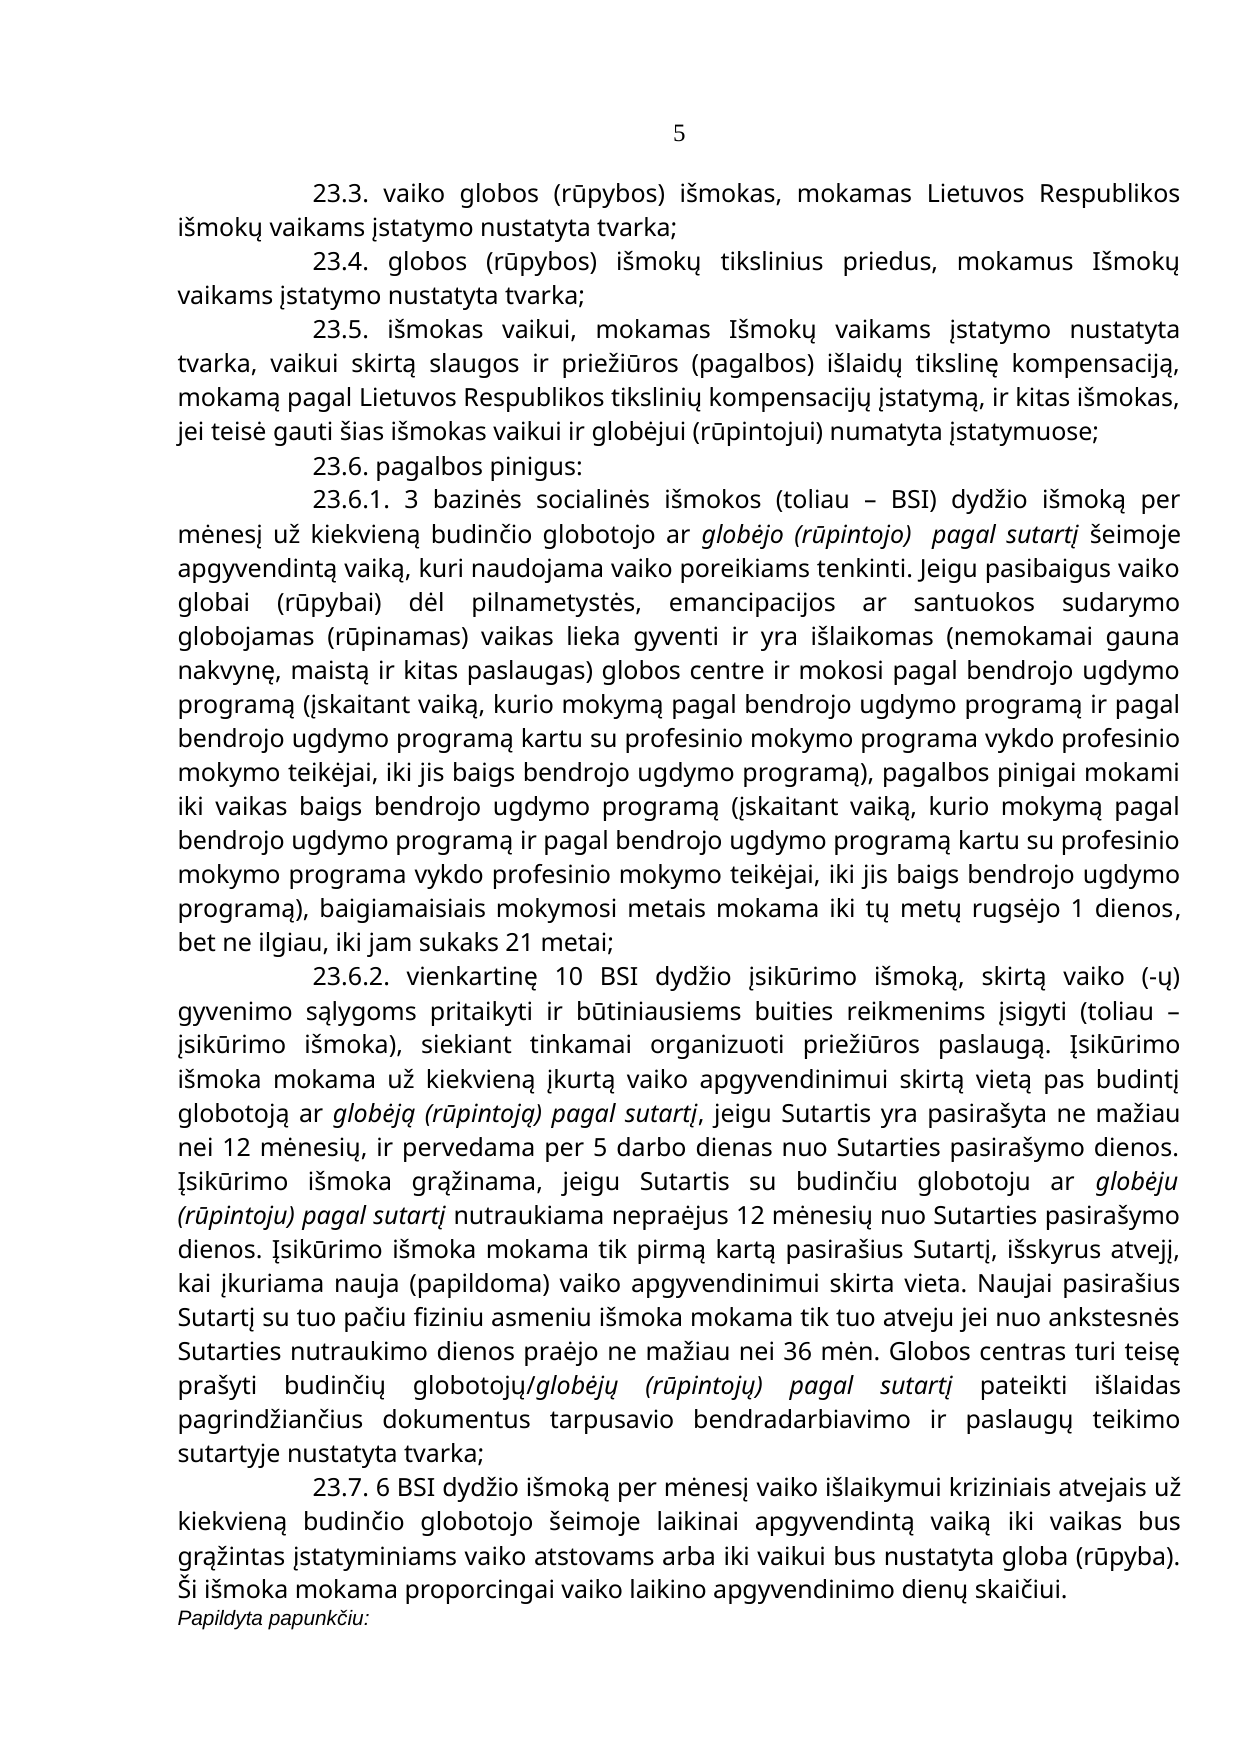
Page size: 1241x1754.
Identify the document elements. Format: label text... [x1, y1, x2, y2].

text 23.6. pagalbos pinigus: [177, 448, 1181, 482]
text 23.7. 6 BSI dydžio išmoką per mėnesį vaiko išlaikymui kriziniais atvejais už kiekvieną budinčio globotojo šeimoje laikinai apgyvendintą vaiką iki vaikas bus grąžintas įstatyminiams vaiko atstovams arba iki vaikui bus nustatyta globa (rūpyba). Ši išmoka mokama proporcingai vaiko laikino apgyvendinimo dienų skaičiui. [177, 1470, 1181, 1606]
text 23.5. išmokas vaikui, mokamas Išmokų vaikams įstatymo nustatyta tvarka, vaikui skirtą slaugos ir priežiūros (pagalbos) išlaidų tikslinę kompensaciją, mokamą pagal Lietuvos Respublikos tikslinių kompensacijų įstatymą, ir kitas išmokas, jei teisė gauti šias išmokas vaikui ir globėjui (rūpintojui) numatyta įstatymuose; [177, 312, 1181, 448]
text 23.6.2. vienkartinę 10 BSI dydžio įsikūrimo išmoką, skirtą vaiko (-ų) gyvenimo sąlygoms pritaikyti ir būtiniausiems buities reikmenims įsigyti (toliau – įsikūrimo išmoka), siekiant tinkamai organizuoti priežiūros paslaugą. Įsikūrimo išmoka mokama už kiekvieną įkurtą vaiko apgyvendinimui skirtą vietą pas budintį globotoją ar globėją (rūpintoją) pagal sutartį, jeigu Sutartis yra pasirašyta ne mažiau nei 12 mėnesių, ir pervedama per 5 darbo dienas nuo Sutarties pasirašymo dienos. Įsikūrimo išmoka grąžinama, jeigu Sutartis su budinčiu globotoju ar globėju (rūpintoju) pagal sutartį nutraukiama nepraėjus 12 mėnesių nuo Sutarties pasirašymo dienos. Įsikūrimo išmoka mokama tik pirmą kartą pasirašius Sutartį, išskyrus atvejį, kai įkuriama nauja (papildoma) vaiko apgyvendinimui skirta vieta. Naujai pasirašius Sutartį su tuo pačiu fiziniu asmeniu išmoka mokama tik tuo atveju jei nuo ankstesnės Sutarties nutraukimo dienos praėjo ne mažiau nei 36 mėn. Globos centras turi teisę prašyti budinčių globotojų/globėjų (rūpintojų) pagal sutartį pateikti išlaidas pagrindžiančius dokumentus tarpusavio bendradarbiavimo ir paslaugų teikimo sutartyje nustatyta tvarka; [177, 959, 1181, 1470]
text 23.4. globos (rūpybos) išmokų tikslinius priedus, mokamus Išmokų vaikams įstatymo nustatyta tvarka; [177, 244, 1181, 312]
text Papildyta papunkčiu: [177, 1606, 1181, 1630]
text 23.3. vaiko globos (rūpybos) išmokas, mokamas Lietuvos Respublikos išmokų vaikams įstatymo nustatyta tvarka; [177, 176, 1181, 244]
text 23.6.1. 3 bazinės socialinės išmokos (toliau – BSI) dydžio išmoką per mėnesį už kiekvieną budinčio globotojo ar globėjo (rūpintojo) pagal sutartį šeimoje apgyvendintą vaiką, kuri naudojama vaiko poreikiams tenkinti. Jeigu pasibaigus vaiko globai (rūpybai) dėl pilnametystės, emancipacijos ar santuokos sudarymo globojamas (rūpinamas) vaikas lieka gyventi ir yra išlaikomas (nemokamai gauna nakvynę, maistą ir kitas paslaugas) globos centre ir mokosi pagal bendrojo ugdymo programą (įskaitant vaiką, kurio mokymą pagal bendrojo ugdymo programą ir pagal bendrojo ugdymo programą kartu su profesinio mokymo programa vykdo profesinio mokymo teikėjai, iki jis baigs bendrojo ugdymo programą), pagalbos pinigai mokami iki vaikas baigs bendrojo ugdymo programą (įskaitant vaiką, kurio mokymą pagal bendrojo ugdymo programą ir pagal bendrojo ugdymo programą kartu su profesinio mokymo programa vykdo profesinio mokymo teikėjai, iki jis baigs bendrojo ugdymo programą), baigiamaisiais mokymosi metais mokama iki tų metų rugsėjo 1 dienos, bet ne ilgiau, iki jam sukaks 21 metai; [177, 482, 1181, 959]
